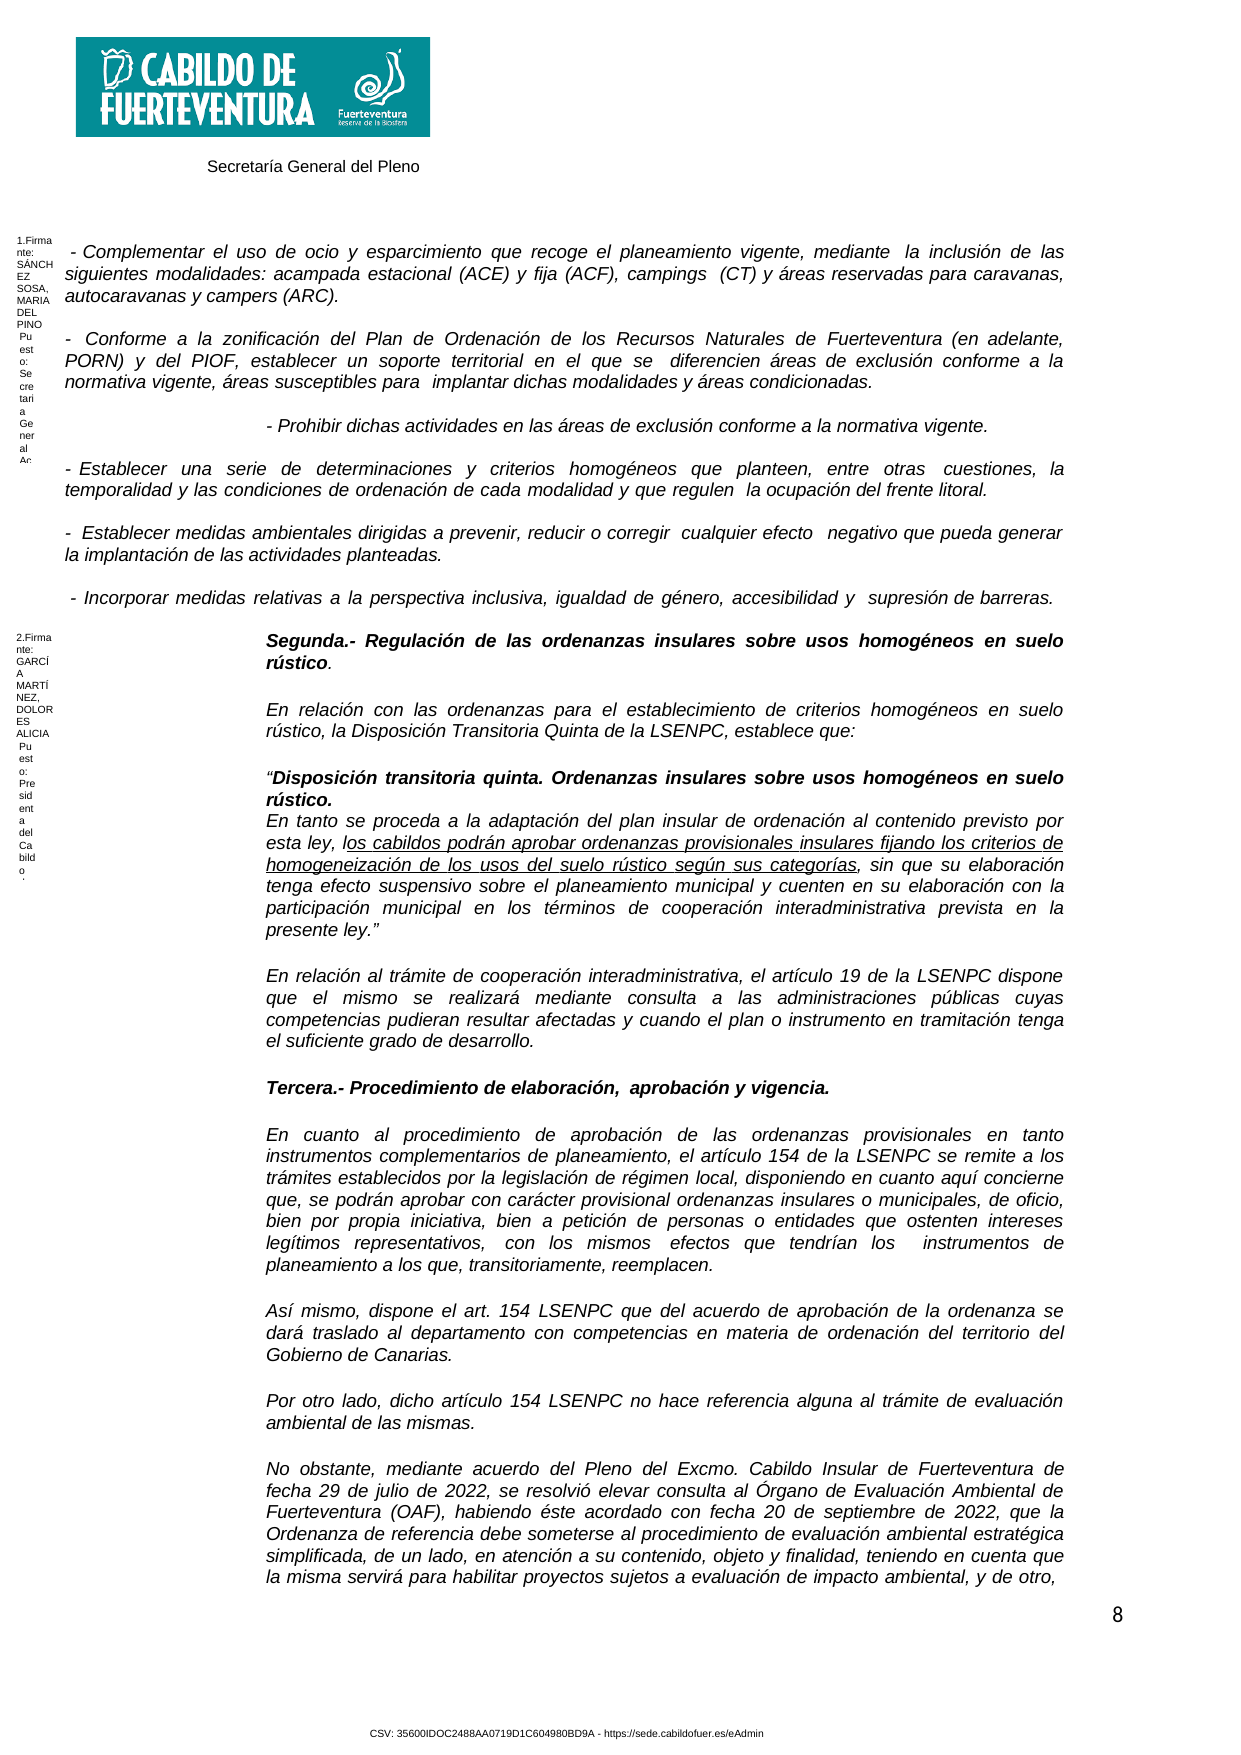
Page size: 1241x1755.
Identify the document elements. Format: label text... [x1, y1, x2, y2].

text Puesto: Secretaria General Acctal. del Pleno Fecha Firma: 13/12/2024 12:13:28 [19, 331, 37, 463]
text 1.Firmante: SÁNCHEZ SOSA,MARIA DEL PINO [17, 234, 54, 330]
text “Disposición transitoria quinta. Ordenanzas insulares sobre usos homogéneos en suelo rústico. [266, 767, 1064, 810]
text En cuanto al procedimiento de aprobación de las ordenanzas provisionales en tanto instrumentos complementarios de planeamiento, el artículo 154 de la LSENPC se remite a los trámites establecidos por la legislación de régimen local, disponiendo en cuanto aquí concierne que, se podrán aprobar con carácter provisional ordenanzas insulares o municipales, de oficio, bien por propia iniciativa, bien a petición de personas o entidades que ostenten intereses legítimos representativos, con los mismos efectos que tendrían los instrumentos de planeamiento a los que, transitoriamente, reemplacen. [266, 1123, 1064, 1275]
text Tercera.- Procedimiento de elaboración, aprobación y vigencia. [266, 1077, 1241, 1098]
list Establecer medidas ambientales dirigidas a prevenir, reducir o corregir cualquier efecto negativo que pueda generar la implantación de las actividades planteadas. [64, 522, 1064, 565]
list Complementar el uso de ocio y esparcimiento que recoge el planeamiento vigente, mediante la inclusión de las siguientes modalidades: acampada estacional (ACE) y fija (ACF), campings (CT) y áreas reservadas para caravanas, autocaravanas y campers (ARC). [64, 241, 1064, 306]
subtitle 8 [64, 1601, 1123, 1629]
list Incorporar medidas relativas a la perspectiva inclusiva, igualdad de género, accesibilidad y supresión de barreras. [64, 587, 1064, 608]
list Establecer una serie de determinaciones y criterios homogéneos que planteen, entre otras cuestiones, la temporalidad y las condiciones de ordenación de cada modalidad y que regulen la ocupación del frente litoral. [64, 457, 1064, 501]
list Conforme a la zonificación del Plan de Ordenación de los Recursos Naturales de Fuerteventura (en adelante, PORN) y del PIOF, establecer un soporte territorial en el que se diferencien áreas de exclusión conforme a la normativa vigente, áreas susceptibles para implantar dichas modalidades y áreas condicionadas. [64, 328, 1064, 393]
text En relación al trámite de cooperación interadministrativa, el artículo 19 de la LSENPC dispone que el mismo se realizará mediante consulta a las administraciones públicas cuyas competencias pudieran resultar afectadas y cuando el plan o instrumento en tramitación tenga el suficiente grado de desarrollo. [266, 965, 1064, 1052]
text No obstante, mediante acuerdo del Pleno del Excmo. Cabildo Insular de Fuerteventura de fecha 29 de julio de 2022, se resolvió elevar consulta al Órgano de Evaluación Ambiental de Fuerteventura (OAF), habiendo éste acordado con fecha 20 de septiembre de 2022, que la Ordenanza de referencia debe someterse al procedimiento de evaluación ambiental estratégica simplificada, de un lado, en atención a su contenido, objeto y finalidad, teniendo en cuenta que la misma servirá para habilitar proyectos sujetos a evaluación de impacto ambiental, y de otro, [266, 1458, 1064, 1588]
text 2.Firmante: GARCÍA MARTÍNEZ, DOLORES ALICIA [16, 632, 53, 740]
text En tanto se proceda a la adaptación del plan insular de ordenación al contenido previsto por esta ley, los cabildos podrán aprobar ordenanzas provisionales insulares fijando los criterios de homogeneización de los usos del suelo rústico según sus categorías, sin que su elaboración tenga efecto suspensivo sobre el planeamiento municipal y cuenten en su elaboración con la participación municipal en los términos de cooperación interadministrativa prevista en la presente ley.” [266, 810, 1064, 940]
text Así mismo, dispone el art. 154 LSENPC que del acuerdo de aprobación de la ordenanza se dará traslado al departamento con competencias en materia de ordenación del territorio del Gobierno de Canarias. [266, 1300, 1064, 1365]
text Segunda.- Regulación de las ordenanzas insulares sobre usos homogéneos en suelo rústico. [266, 630, 1064, 673]
list Prohibir dichas actividades en las áreas de exclusión conforme a la normativa vigente. [266, 414, 1241, 436]
text Puesto: Presidenta del Cabildo de Fuerteventura Fecha Firma: 13/12/2024 12:31:19 [19, 740, 36, 879]
text Por otro lado, dicho artículo 154 LSENPC no hace referencia alguna al trámite de evaluación ambiental de las mismas. [266, 1390, 1064, 1433]
text En relación con las ordenanzas para el establecimiento de criterios homogéneos en suelo rústico, la Disposición Transitoria Quinta de la LSENPC, establece que: [266, 698, 1064, 742]
